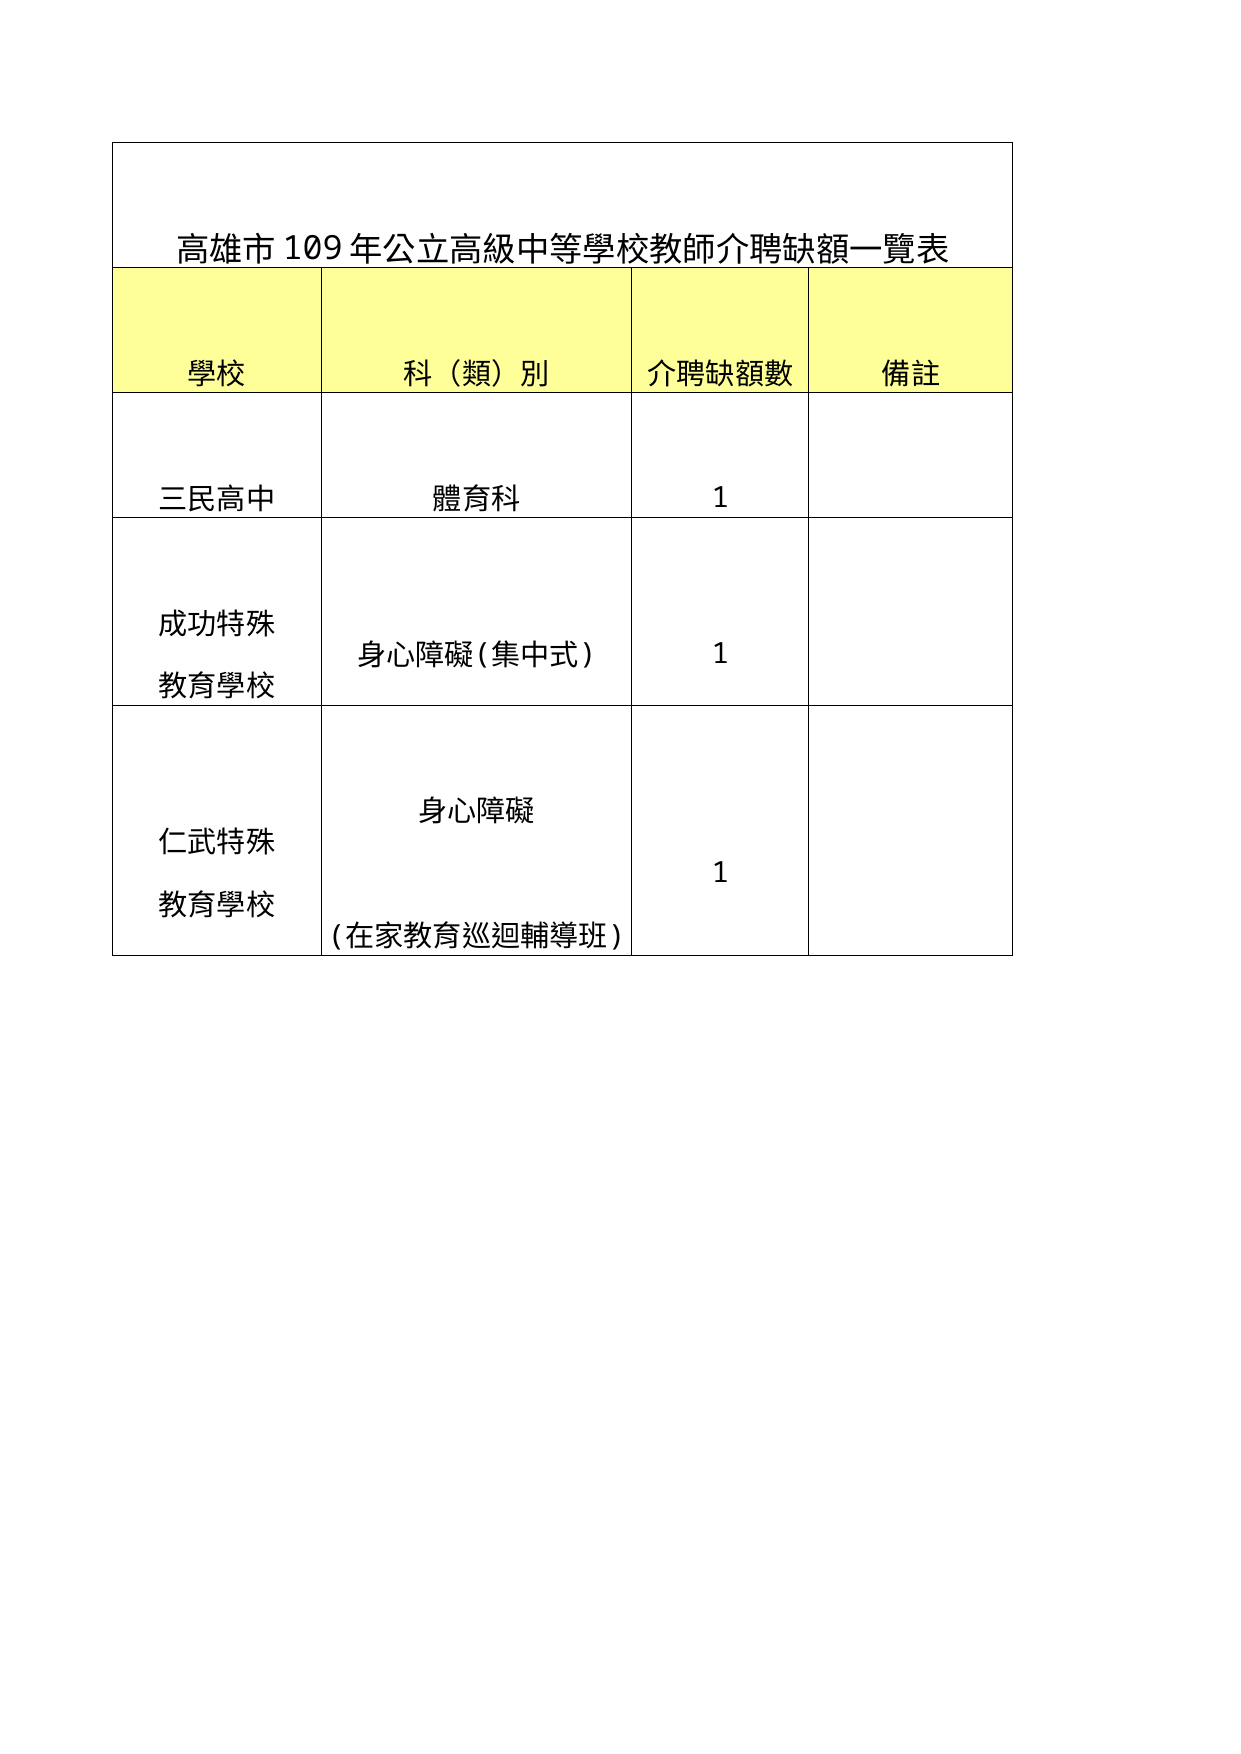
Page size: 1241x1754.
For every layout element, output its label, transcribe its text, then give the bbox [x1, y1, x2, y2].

table_cell [809, 393, 1012, 517]
table_cell [809, 706, 1012, 955]
table_cell 1 [632, 393, 808, 517]
table_cell 身心障礙(集中式) [322, 518, 631, 705]
table_cell 1 [632, 706, 808, 955]
table_cell 仁武特殊 教育學校 [113, 706, 321, 955]
table_cell 介聘缺額數 [632, 268, 808, 392]
table_cell 科（類）別 [322, 268, 631, 392]
table_cell [809, 518, 1012, 705]
table_cell 學校 [113, 268, 321, 392]
table_cell 成功特殊 教育學校 [113, 518, 321, 705]
table_cell 備註 [809, 268, 1012, 392]
table_header 高雄市109年公立高級中等學校教師介聘缺額一覽表 [113, 143, 1012, 267]
table_cell 身心障礙 (在家教育巡迴輔導班) [322, 706, 631, 955]
table_cell 三民高中 [113, 393, 321, 517]
table_cell 1 [632, 518, 808, 705]
table_cell 體育科 [322, 393, 631, 517]
